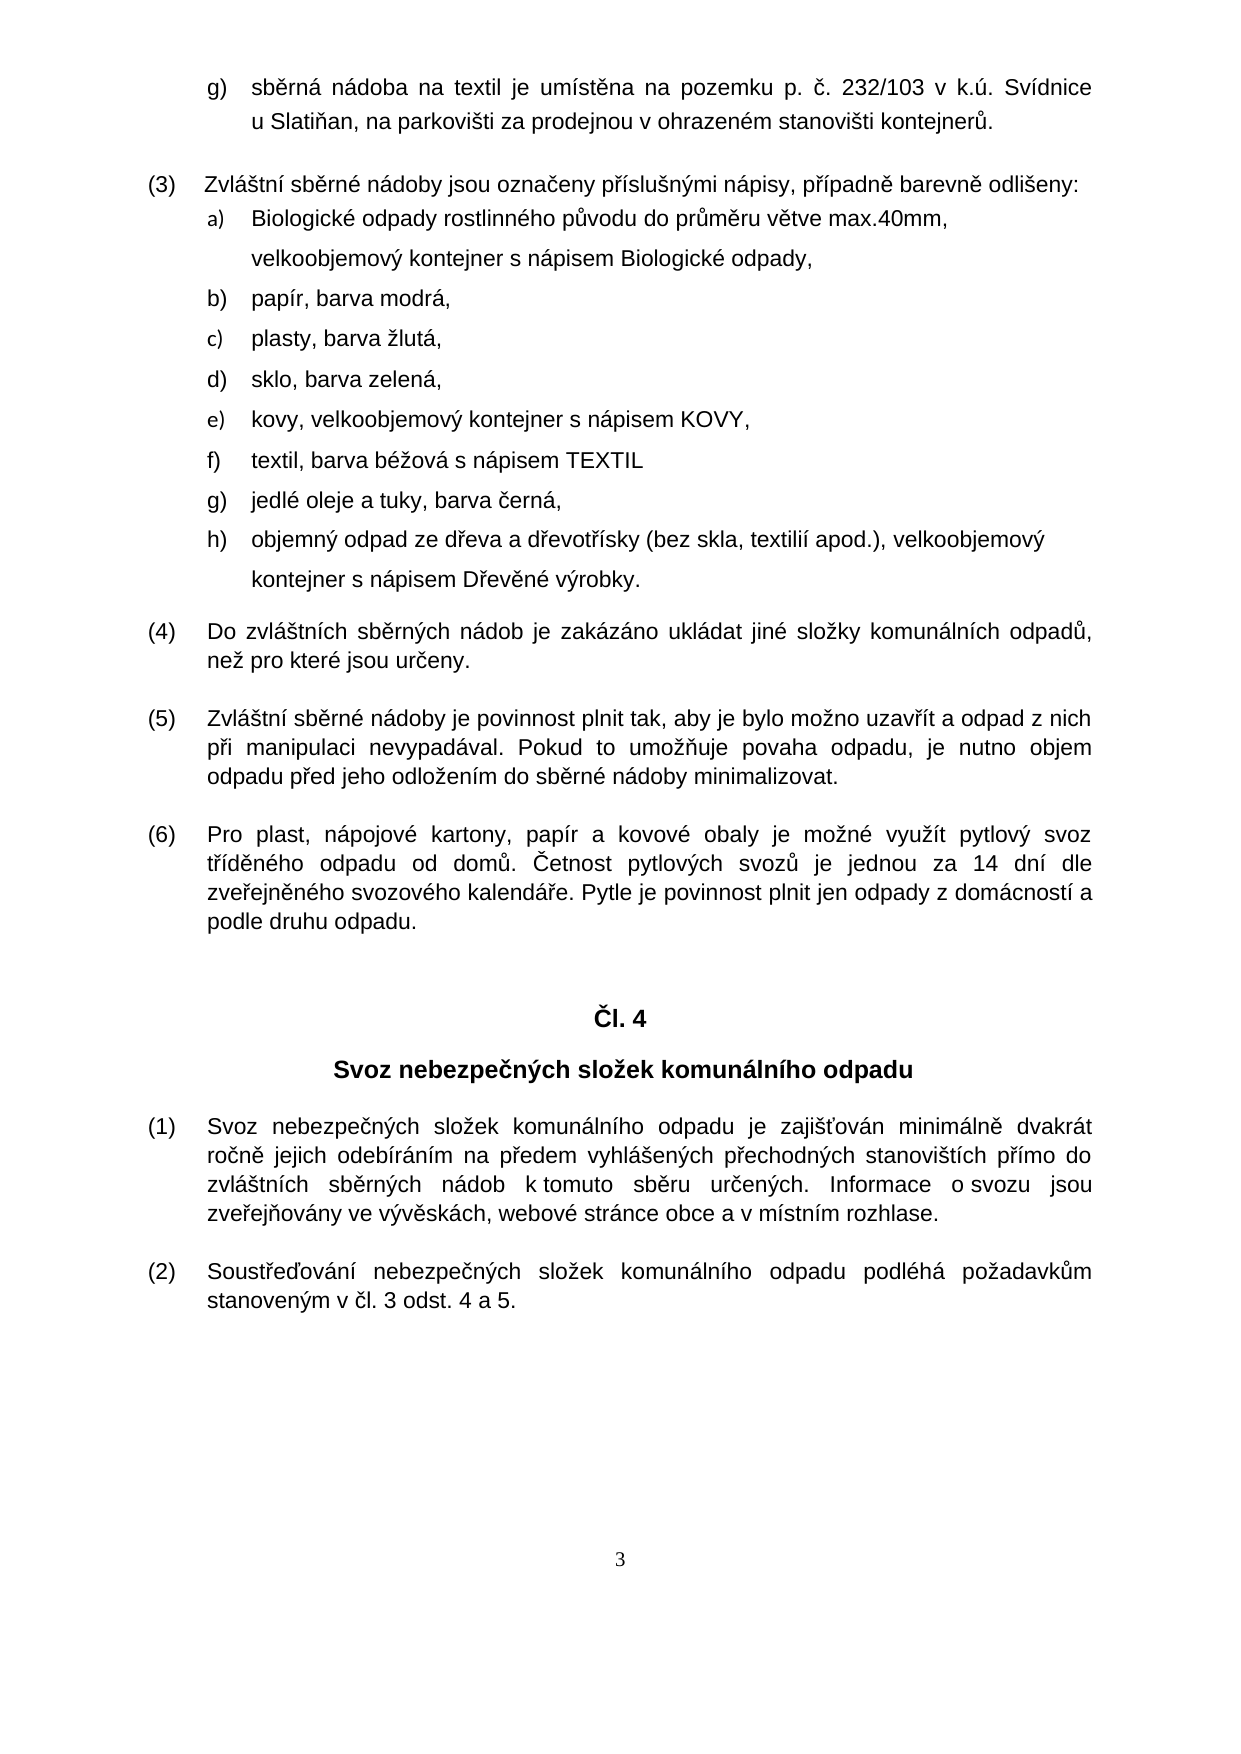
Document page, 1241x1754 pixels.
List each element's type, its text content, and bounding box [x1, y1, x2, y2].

list Zvláštní sběrné nádoby jsou označeny příslušnými nápisy, případně barevně odlišeny: [148, 171, 1092, 198]
list kovy, velkoobjemový kontejner s nápisem KOVY, [207, 406, 1092, 433]
list Soustřeďování nebezpečných složek komunálního odpadu podléhá požadavkům stanoveným v čl. 3 odst. 4 a 5. [148, 1258, 1092, 1313]
list Zvláštní sběrné nádoby je povinnost plnit tak, aby je bylo možno uzavřít a odpad z nich při manipulaci nevypadával. Pokud to umožňuje povaha odpadu, je nutno objem odpadu před jeho odložením do sběrné nádoby minimalizovat. [148, 705, 1092, 789]
list textil, barva béžová s nápisem TEXTIL [207, 447, 1092, 474]
list papír, barva modrá, [207, 284, 1092, 311]
text Svoz nebezpečných složek komunálního odpadu [148, 1055, 1092, 1084]
list Do zvláštních sběrných nádob je zakázáno ukládat jiné složky komunálních odpadů, než pro které jsou určeny. [148, 618, 1092, 673]
list Svoz nebezpečných složek komunálního odpadu je zajišťován minimálně dvakrát ročně jejich odebíráním na předem vyhlášených přechodných stanovištích přímo do zvláštních sběrných nádob k tomuto sběru určených. Informace o svozu jsou zveřejňovány ve vývěskách, webové stránce obce a v místním rozhlase. [148, 1113, 1092, 1226]
list objemný odpad ze dřeva a dřevotřísky (bez skla, textilií apod.), velkoobjemový kontejner s nápisem Dřevěné výrobky. [207, 526, 1092, 592]
list plasty, barva žlutá, [207, 324, 1092, 352]
list Biologické odpady rostlinného původu do průměru větve max.40mm, velkoobjemový kontejner s nápisem Biologické odpady, [207, 204, 1092, 271]
list sklo, barva zelená, [207, 366, 1092, 392]
list jedlé oleje a tuky, barva černá, [207, 487, 1092, 513]
text Čl. 4 [148, 1003, 1092, 1032]
list sběrná nádoba na textil je umístěna na pozemku p. č. 232/103 v k.ú. Svídnice u Slatiňan, na parkovišti za prodejnou v ohrazeném stanovišti kontejnerů. [207, 74, 1092, 134]
list Pro plast, nápojové kartony, papír a kovové obaly je možné využít pytlový svoz tříděného odpadu od domů. Četnost pytlových svozů je jednou za 14 dní dle zveřejněného svozového kalendáře. Pytle je povinnost plnit jen odpady z domácností a podle druhu odpadu. [148, 821, 1092, 934]
